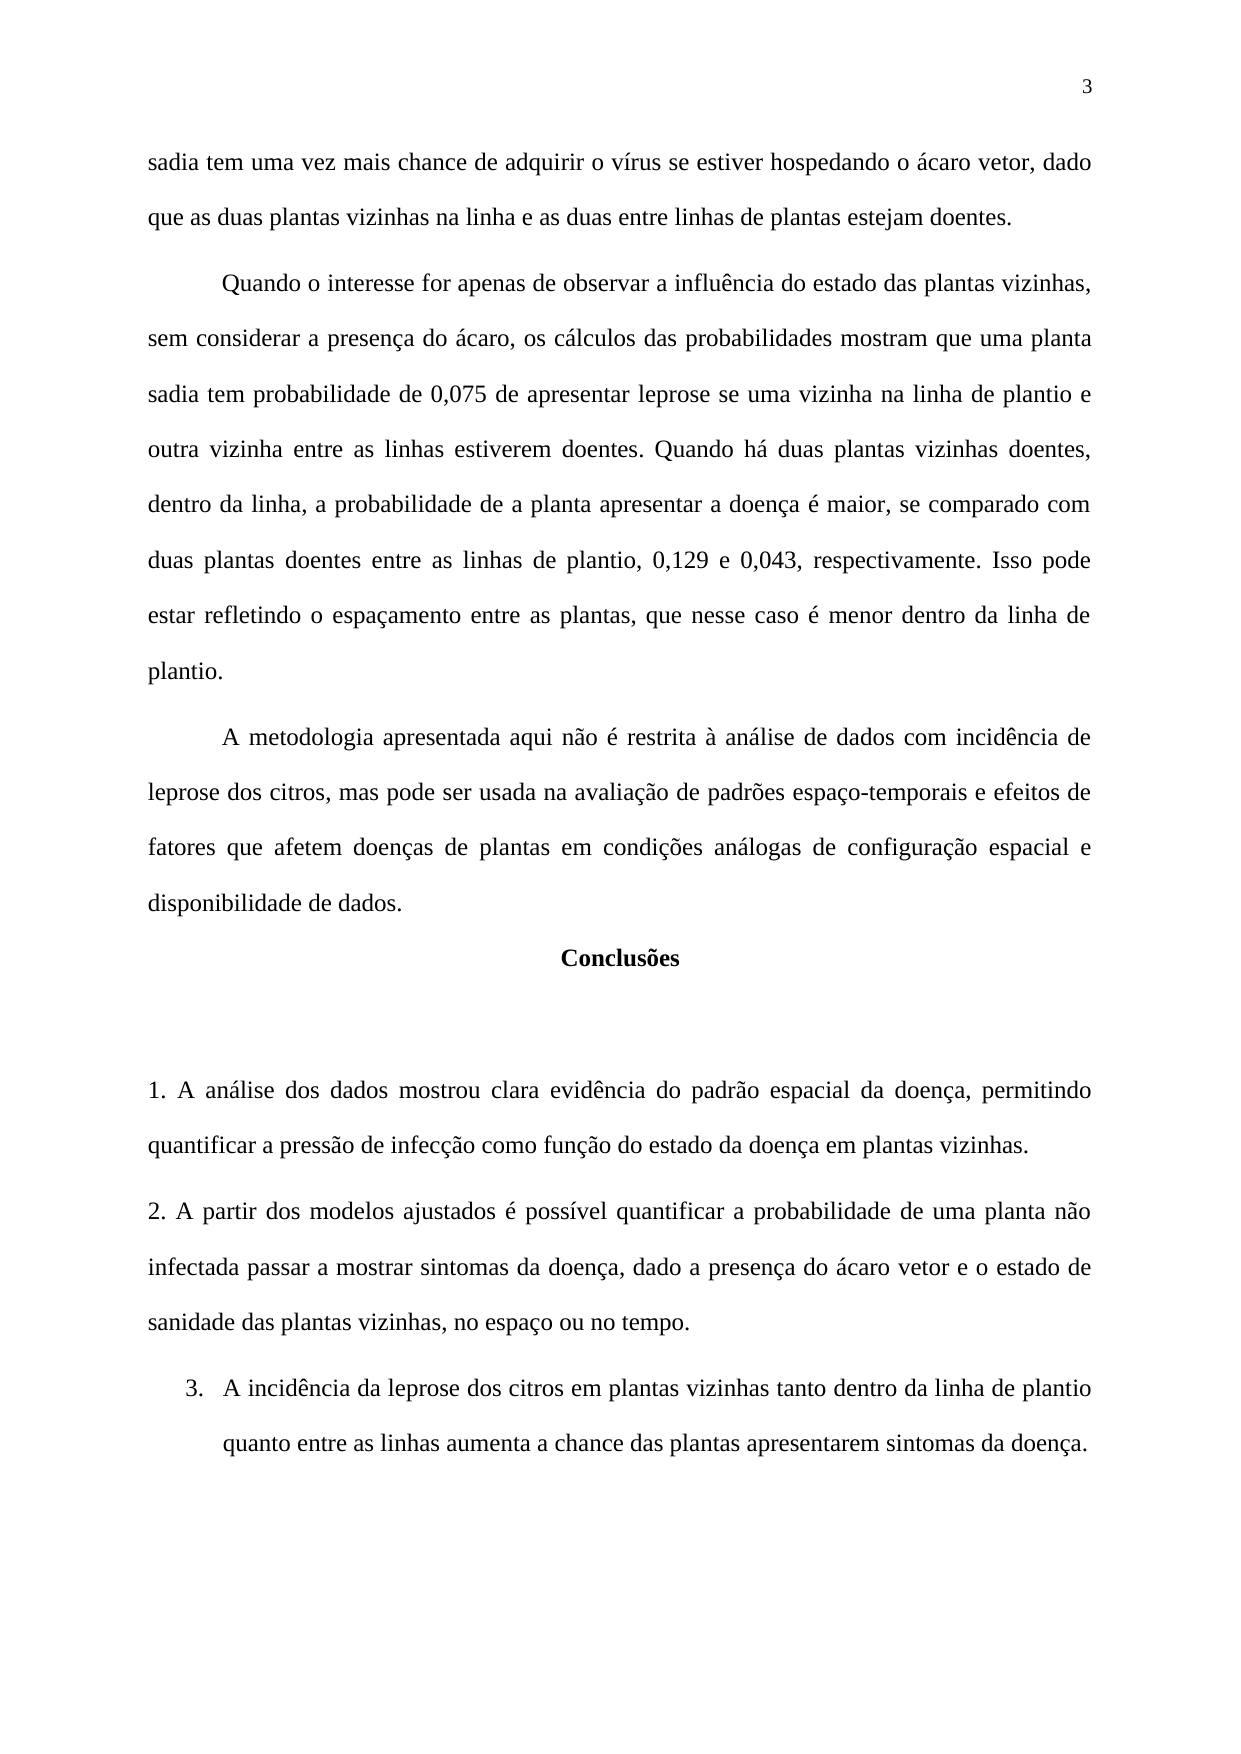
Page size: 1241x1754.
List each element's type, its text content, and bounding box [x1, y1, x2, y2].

text sadia tem uma vez mais chance de adquirir o vírus se estiver hospedando o ácaro vetor, dado que as duas plantas vizinhas na linha e as duas entre linhas de plantas estejam doentes. [148, 148, 1092, 231]
text Quando o interesse for apenas de observar a influência do estado das plantas vizinhas, sem considerar a presença do ácaro, os cálculos das probabilidades mostram que uma planta sadia tem probabilidade de 0,075 de apresentar leprose se uma vizinha na linha de plantio e outra vizinha entre as linhas estiverem doentes. Quando há duas plantas vizinhas doentes, dentro da linha, a probabilidade de a planta apresentar a doença é maior, se comparado com duas plantas doentes entre as linhas de plantio, 0,129 e 0,043, respectivamente. Isso pode estar refletindo o espaçamento entre as plantas, que nesse caso é menor dentro da linha de plantio. [148, 269, 1092, 684]
text 1. A análise dos dados mostrou clara evidência do padrão espacial da doença, permitindo quantificar a pressão de infecção como função do estado da doença em plantas vizinhas. [148, 1076, 1092, 1159]
text A metodologia apresentada aqui não é restrita à análise de dados com incidência de leprose dos citros, mas pode ser usada na avaliação de padrões espaço-temporais e efeitos de fatores que afetem doenças de plantas em condições análogas de configuração espacial e disponibilidade de dados. [148, 723, 1092, 917]
text 2. A partir dos modelos ajustados é possível quantificar a probabilidade de uma planta não infectada passar a mostrar sintomas da doença, dado a presença do ácaro vetor e o estado de sanidade das plantas vizinhas, no espaço ou no tempo. [148, 1197, 1092, 1336]
list A incidência da leprose dos citros em plantas vizinhas tanto dentro da linha de plantio quanto entre as linhas aumenta a chance das plantas apresentarem sintomas da doença. [185, 1374, 1092, 1457]
subtitle Conclusões [148, 944, 1092, 972]
